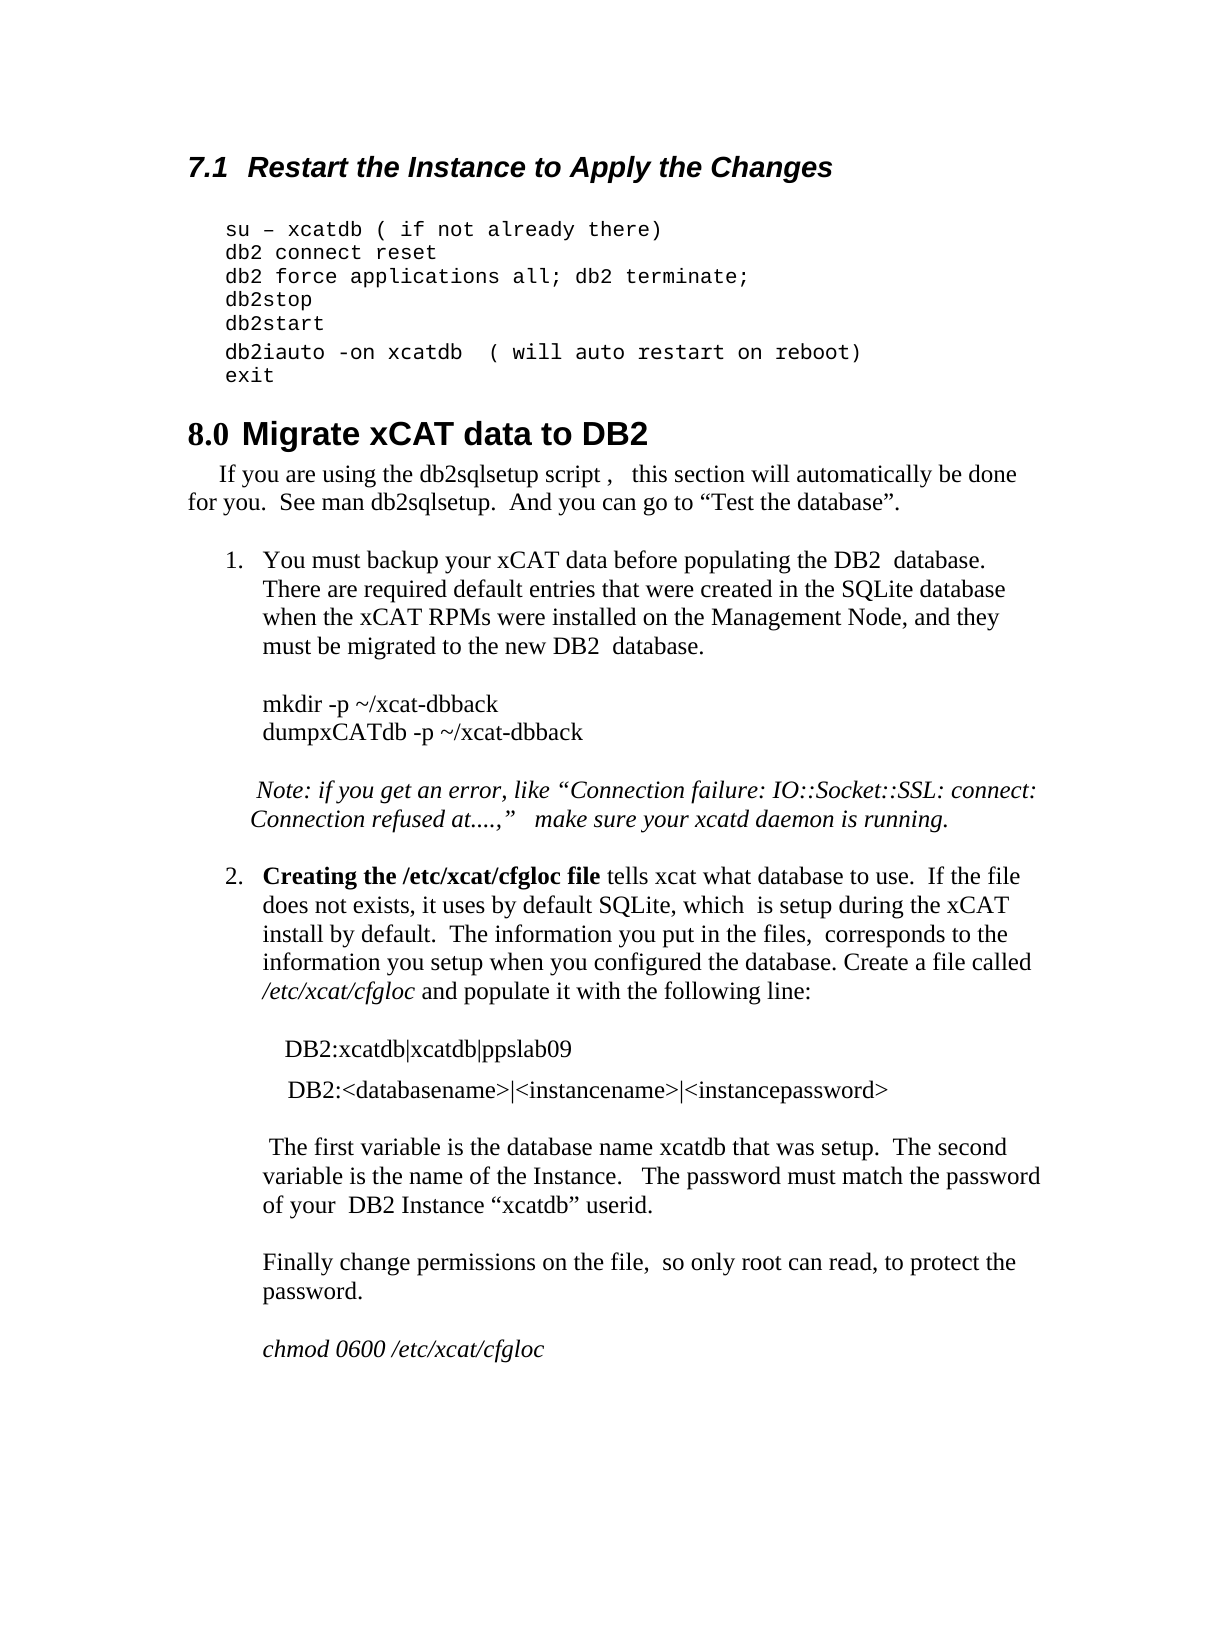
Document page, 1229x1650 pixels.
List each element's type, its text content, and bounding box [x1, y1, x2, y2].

list You must backup your xCAT data before populating the DB2 database. There are required default entries that were created in the SQLite database when the xCAT RPMs were installed on the Management Node, and they must be migrated to the new DB2 database. mkdir -p ~/xcat-dbback dumpxCATdb -p ~/xcat-dbback [225, 545, 1041, 746]
text db2start [225, 313, 1041, 337]
list Creating the /etc/xcat/cfgloc file tells xcat what database to use. If the file does not exists, it uses by default SQLite, which is setup during the xCAT install by default. The information you put in the files, corresponds to the information you setup when you configured the database. Create a file called /etc/xcat/cfgloc and populate it with the following line: [225, 861, 1041, 1005]
subtitle Restart the Instance to Apply the Changes [187, 150, 1041, 183]
text DB2:xcatdb|xcatdb|ppslab09 [262, 1034, 1041, 1062]
text db2 connect reset [225, 242, 1041, 266]
text db2iauto -on xcatdb ( will auto restart on reboot) [187, 337, 1041, 365]
list The first variable is the database name xcatdb that was setup. The second variable is the name of the Instance. The password must match the password of your DB2 Instance “xcatdb” userid. [225, 1132, 1041, 1219]
subtitle Migrate xCAT data to DB2 [187, 414, 1041, 452]
text Connection refused at....,” make sure your xcatd daemon is running. [187, 804, 1041, 832]
list DB2:<databasename>|<instancename>|<instancepassword> [225, 1075, 1041, 1104]
text db2 force applications all; db2 terminate; [225, 266, 1041, 289]
text exit [225, 365, 1041, 389]
text su – xcatdb ( if not already there) [225, 218, 1041, 242]
text Note: if you get an error, like “Connection failure: IO::Socket::SSL: connect: [187, 775, 1041, 804]
text db2stop [225, 289, 1041, 313]
text If you are using the db2sqlsetup script , this section will automatically be done for you. See man db2sqlsetup. And you can go to “Test the database”. [187, 459, 1041, 516]
list Finally change permissions on the file, so only root can read, to protect the password. chmod 0600 /etc/xcat/cfgloc [225, 1247, 1041, 1362]
